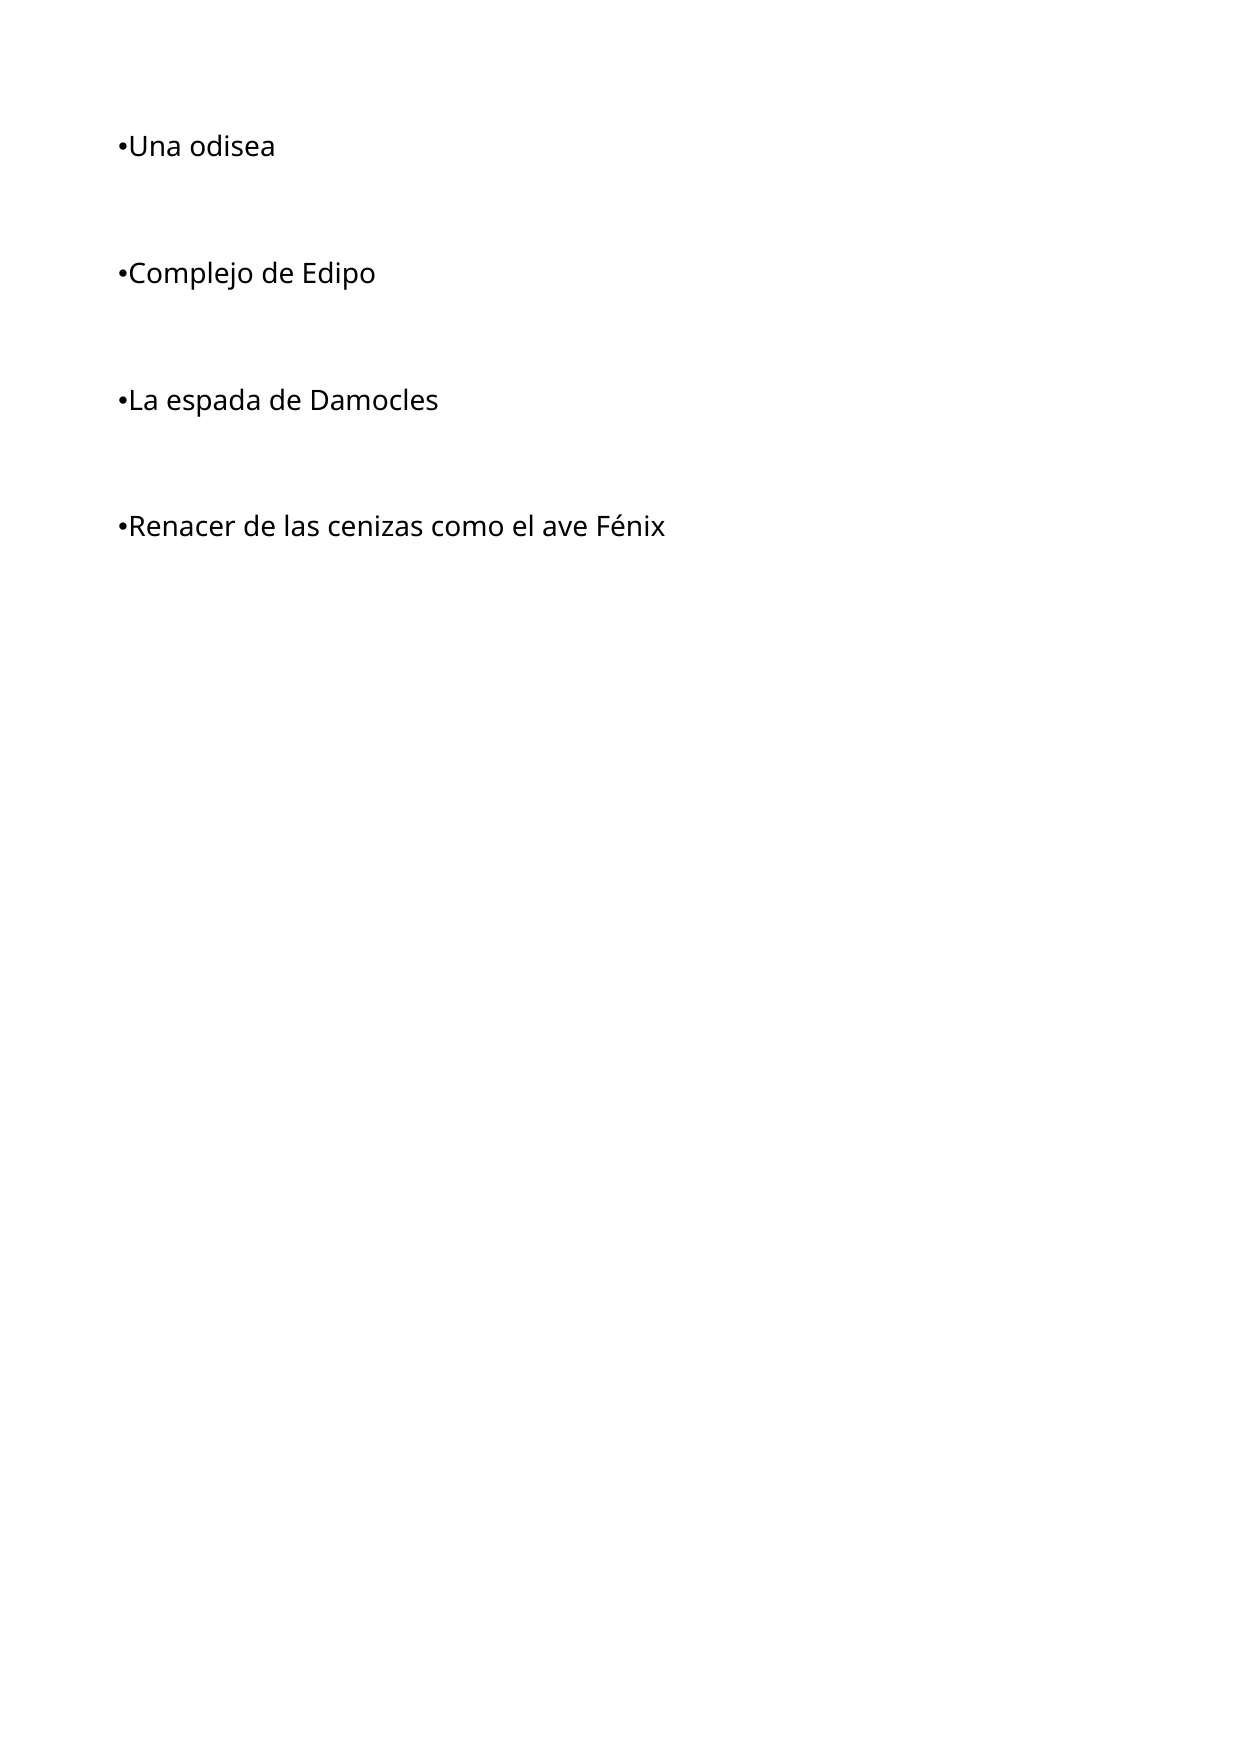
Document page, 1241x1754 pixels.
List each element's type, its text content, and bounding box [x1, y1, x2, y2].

list Una odisea [118, 118, 1122, 165]
list La espada de Damocles [118, 371, 1122, 418]
list Complejo de Edipo [118, 245, 1122, 292]
list Renacer de las cenizas como el ave Fénix [118, 498, 1122, 545]
